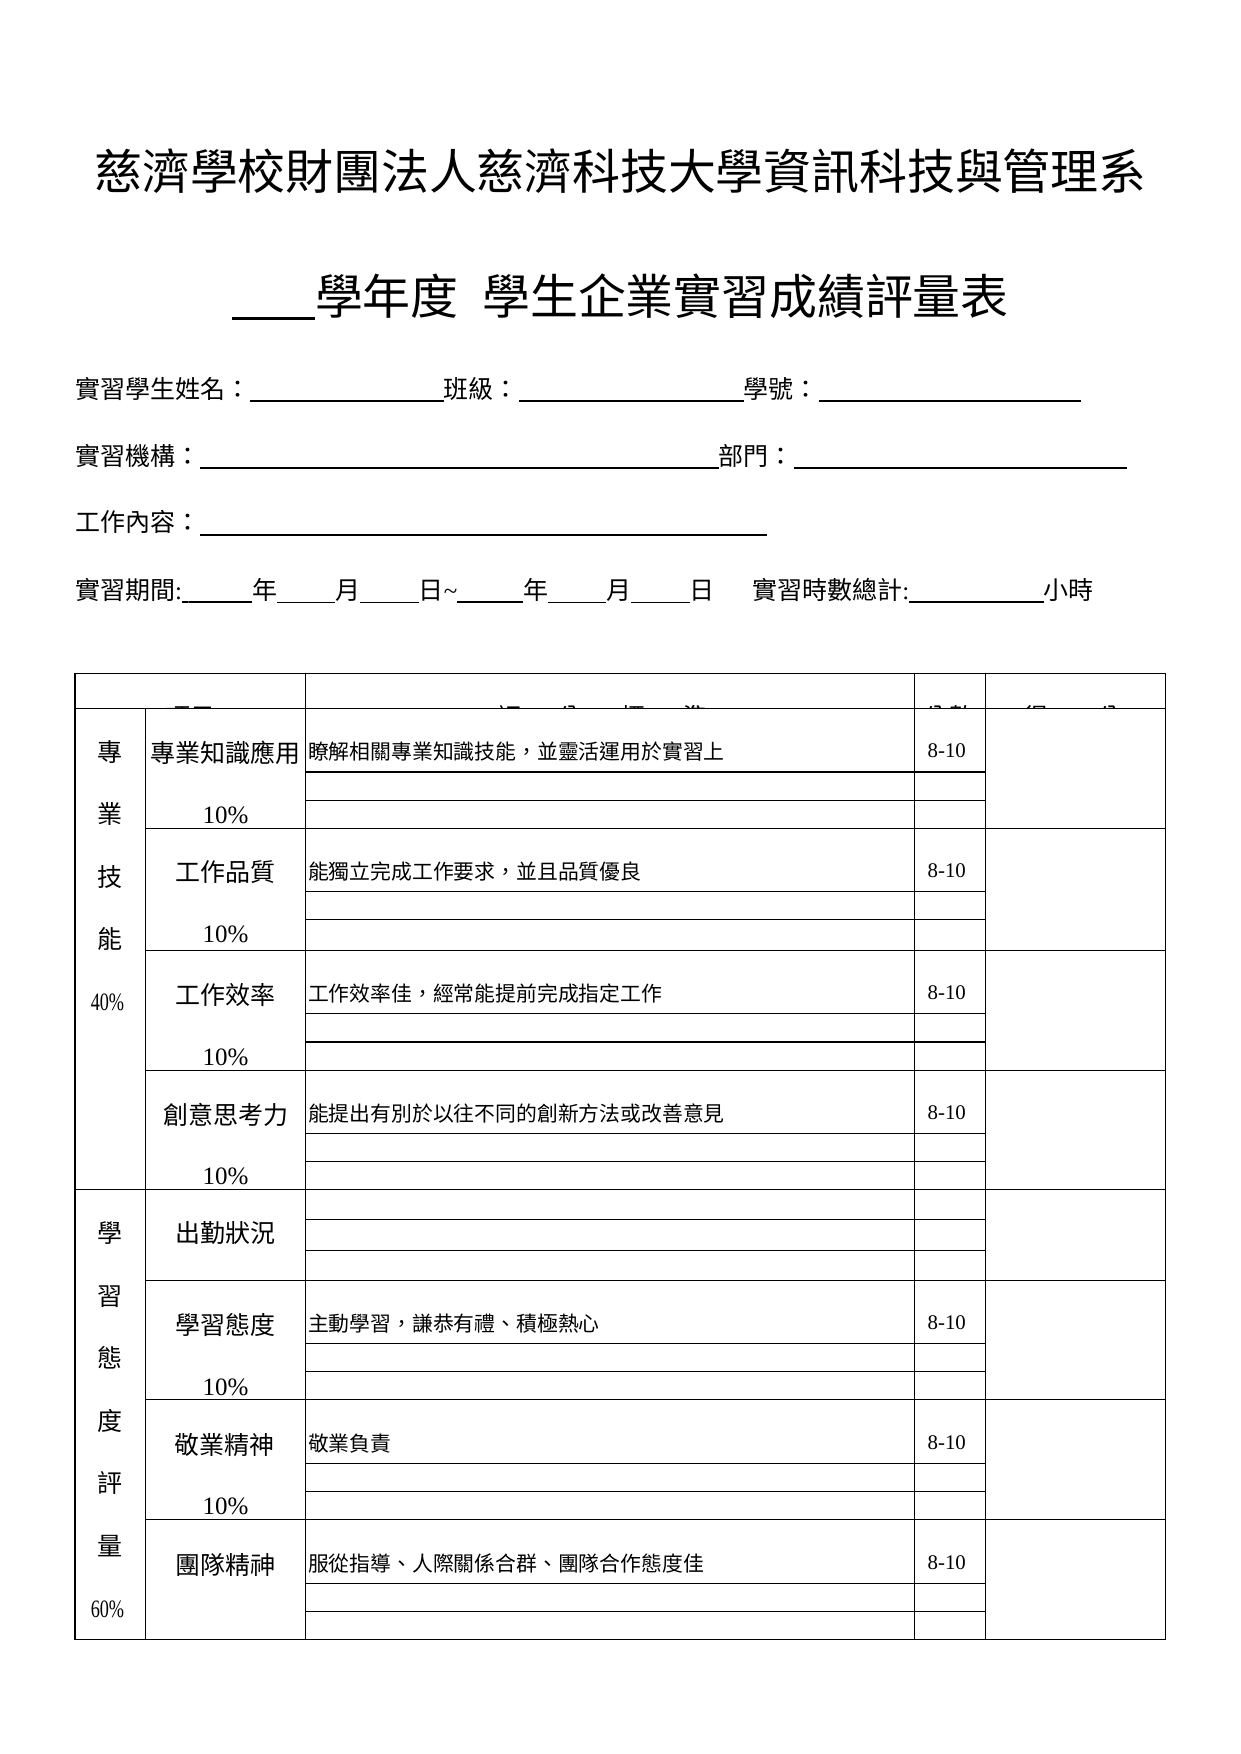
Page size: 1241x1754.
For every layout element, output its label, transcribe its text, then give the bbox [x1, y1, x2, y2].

table_cell [986, 1400, 1165, 1519]
table_cell 8-10 [915, 1190, 985, 1219]
table_cell 經指導後，尚可滿足工作要求 [306, 892, 914, 919]
table_cell 8-10 [915, 1520, 985, 1583]
table_cell 8-10 [915, 951, 985, 1013]
table_cell 4-7 [915, 1344, 985, 1371]
table_cell 學 習 態度評量 60% [76, 1190, 145, 1639]
table_cell 4-7 [915, 1220, 985, 1249]
table_header 項目 [76, 674, 305, 708]
table_header 分數 [915, 674, 985, 708]
table_cell [986, 829, 1165, 950]
table_cell 瞭解相關專業知識技能，並靈活運用於實習上 [306, 709, 914, 771]
table_cell 工作品質 10% [146, 829, 305, 950]
table_cell 4-7 [915, 892, 985, 919]
table_header 得 分 [986, 674, 1165, 708]
table_cell 能提出有別於以往不同的創新方法或改善意見 [306, 1071, 914, 1133]
text 實習期間: 年 月 日~ 年 月 日 實習時數總計: 小時 [75, 547, 1165, 609]
table_cell [986, 709, 1165, 828]
table_cell [986, 1520, 1165, 1639]
table_cell 專 業 技 能 40% [76, 709, 145, 1189]
table_cell 經指導後仍無法評估問題、無法提出建議 [306, 1162, 914, 1189]
table_cell 偶爾無法準時完成指定工作 [306, 1014, 914, 1041]
table_cell 0-3 [915, 801, 985, 828]
table_cell 工作效率佳，經常能提前完成指定工作 [306, 951, 914, 1013]
table_cell 服從指導、人際關係合群、團隊合作態度佳 [306, 1520, 914, 1583]
text 實習機構： 部門： [75, 412, 1130, 475]
table_cell 敬業精神 10% [146, 1400, 305, 1519]
table_cell 0-3 [915, 920, 985, 950]
table_cell 經常無法準時完成指定工作 [306, 1043, 914, 1069]
table_cell 0-3 [915, 1162, 985, 1189]
table_cell 推諉卸責 [306, 1492, 914, 1519]
table_cell 4-7 [915, 773, 985, 799]
table_cell 偶爾遲到早退、請假 [306, 1220, 914, 1249]
table_cell 8-10 [915, 1281, 985, 1343]
text 工作內容： [75, 479, 1130, 542]
table_cell 4-7 [915, 1014, 985, 1041]
table_cell 積極熱心尚可，且能接受指導 [306, 1344, 914, 1371]
table_cell 8-10 [915, 1071, 985, 1133]
table_cell 敬業負責 [306, 1400, 914, 1463]
table_cell 8-10 [915, 709, 985, 771]
table_cell 0-3 [915, 1251, 985, 1279]
table_cell 實習技術不熟練、易遺漏，經指導無明顯進步 [306, 920, 914, 950]
table_cell 學習態度 10% [146, 1281, 305, 1399]
table_cell [986, 1190, 1165, 1279]
text 慈濟學校財團法人慈濟科技大學資訊科技與管理系 [75, 96, 1165, 221]
table_cell 創意思考力 10% [146, 1071, 305, 1189]
table_cell 經指導後能評估問題，給予合宜的解決 [306, 1134, 914, 1161]
table_header 評 分 標 準 [306, 674, 914, 708]
table_cell 不積極也不接受指導 [306, 1372, 914, 1399]
table_cell 4-7 [915, 1584, 985, 1611]
table_cell 4-7 [915, 1134, 985, 1161]
table_cell 不遲到、不早退，不隨意請假曠職 [306, 1190, 914, 1219]
table_cell 專業知識應用 10% [146, 709, 305, 828]
table_cell [986, 951, 1165, 1069]
text 實習學生姓名： 班級： 學號： [75, 346, 1130, 408]
table_cell 8-10 [915, 1400, 985, 1463]
text 學年度 學生企業實習成績評量表 [75, 221, 1165, 346]
table_cell 8-10 [915, 829, 985, 891]
table_cell 特異獨行 [306, 1612, 914, 1639]
table_cell 團隊精神 [146, 1520, 305, 1639]
table_cell 0-3 [915, 1043, 985, 1069]
table_cell [986, 1281, 1165, 1399]
table_cell 主動學習，謙恭有禮、積極熱心 [306, 1281, 914, 1343]
table_cell [986, 1071, 1165, 1189]
table_cell 經指導後，尚能運用相關專業知識技能 [306, 773, 914, 799]
table_cell 責任心尚可 [306, 1464, 914, 1491]
table_cell 經常遲到早退及曠職 [306, 1251, 914, 1279]
table_cell 工作效率 10% [146, 951, 305, 1069]
table_cell 4-7 [915, 1464, 985, 1491]
table_cell 出勤狀況 10% [146, 1190, 305, 1279]
table_cell 0-3 [915, 1612, 985, 1639]
table_cell 經指導後，仍無法運用相關專業知識技能 [306, 801, 914, 828]
table_cell 0-3 [915, 1492, 985, 1519]
table_cell 0-3 [915, 1372, 985, 1399]
table_cell 能獨立完成工作要求，並且品質優良 [306, 829, 914, 891]
table_cell 團隊精神尚可 [306, 1584, 914, 1611]
